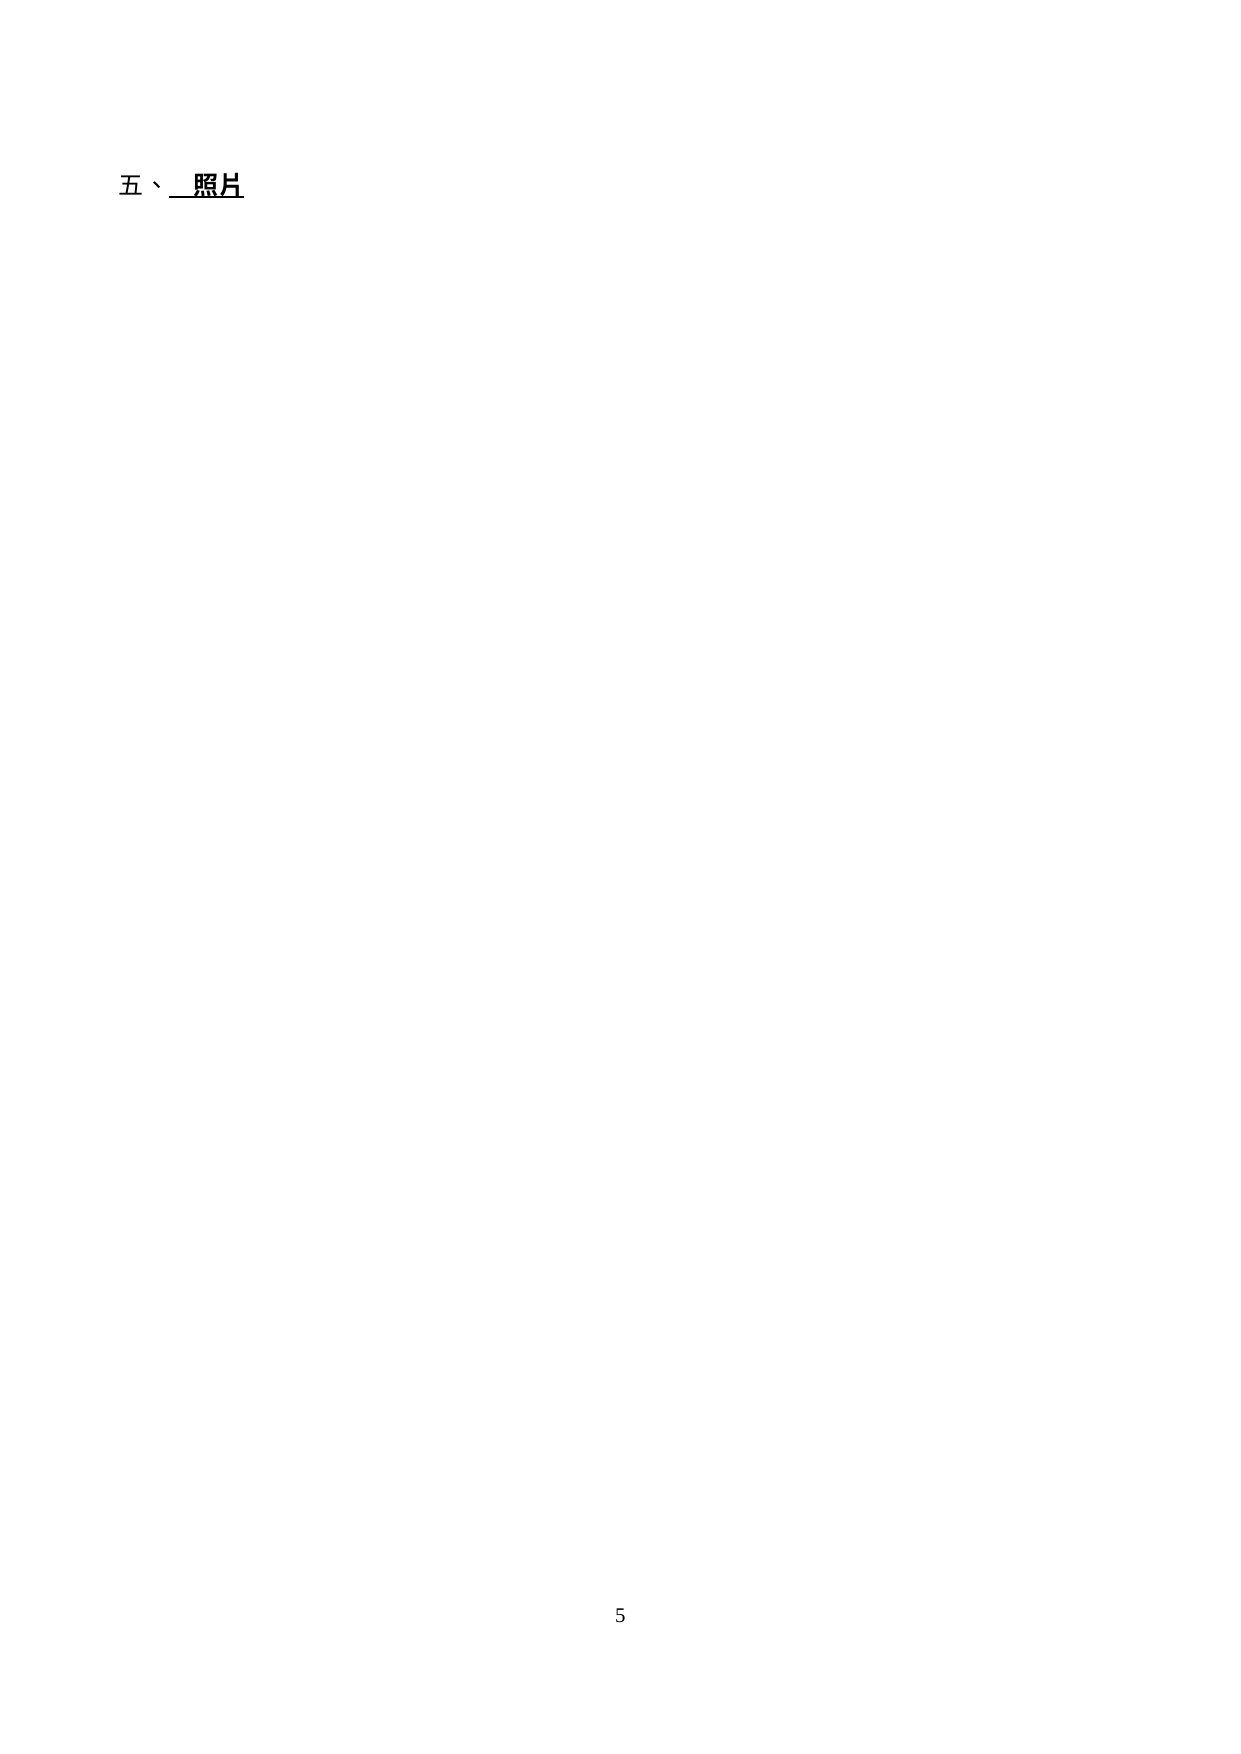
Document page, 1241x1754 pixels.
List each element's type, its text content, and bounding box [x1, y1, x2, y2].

list 照片 [118, 164, 1122, 202]
